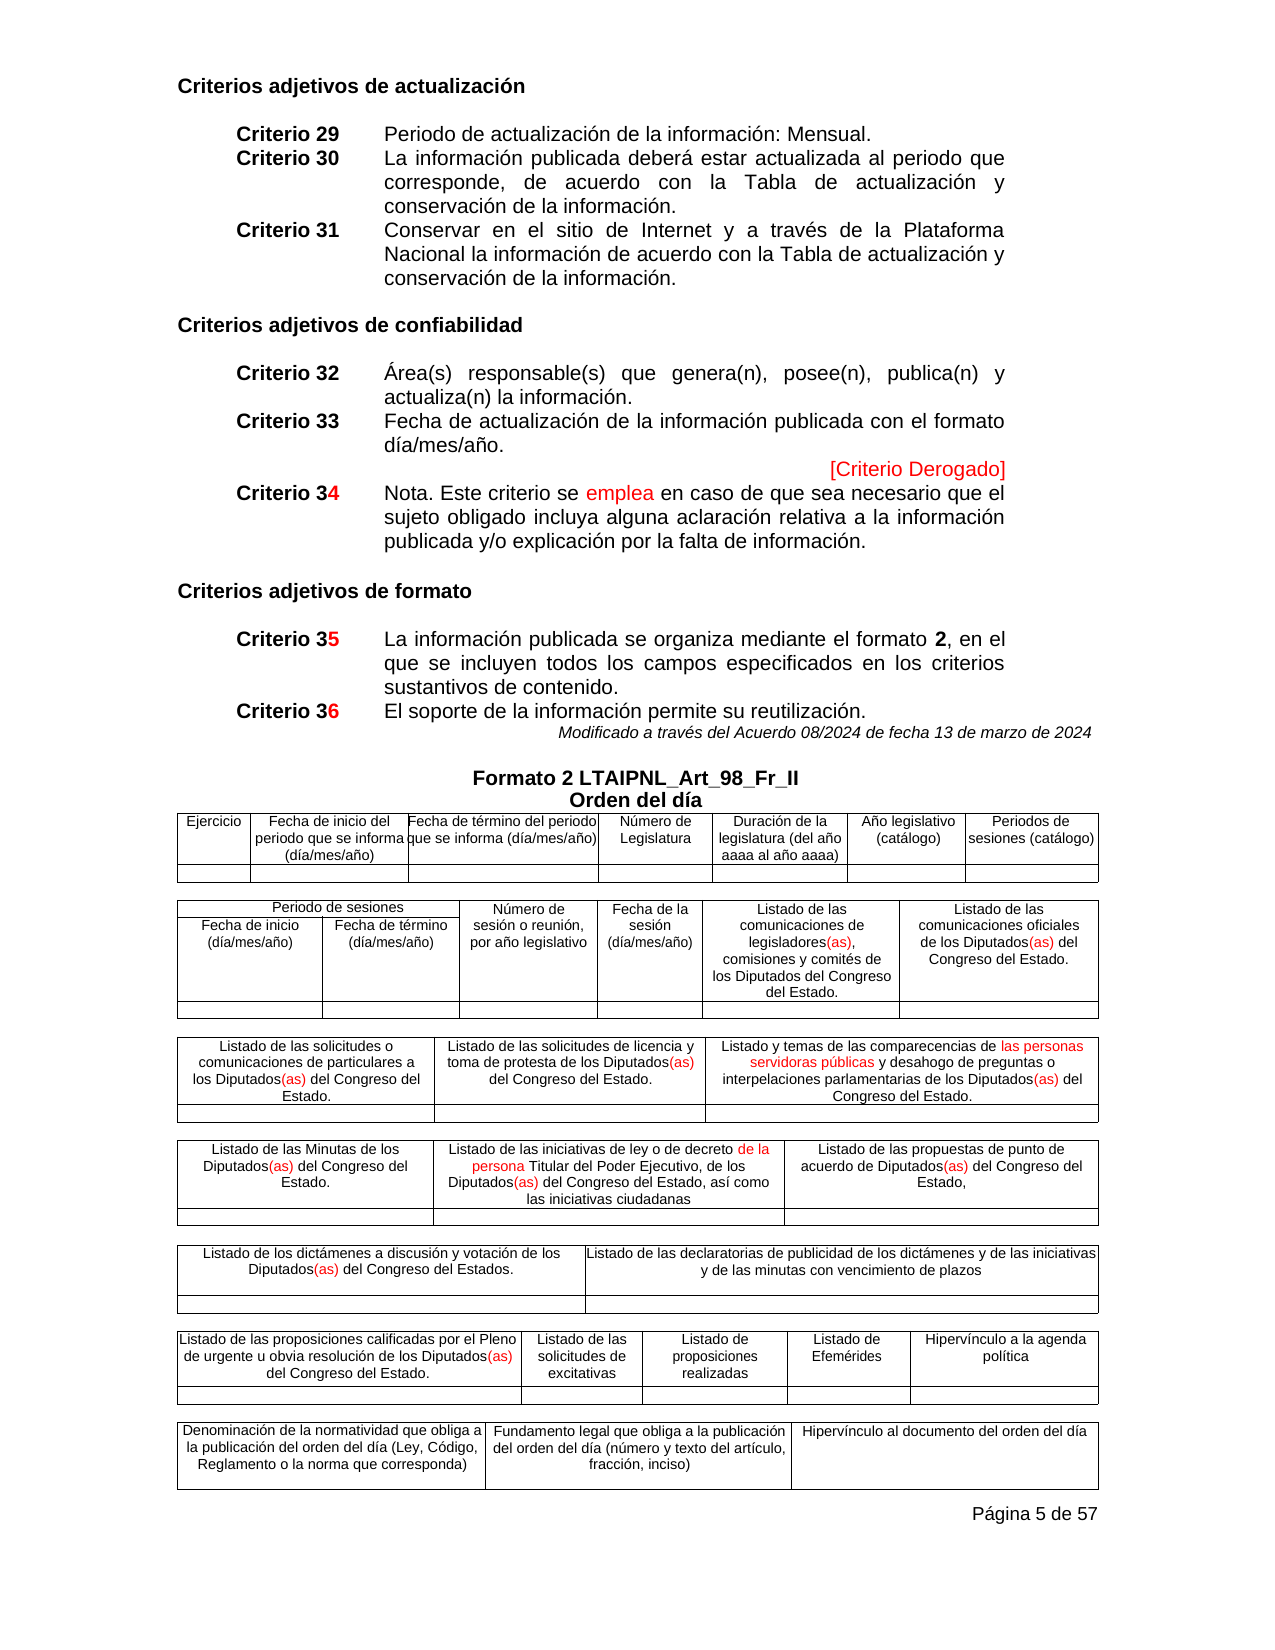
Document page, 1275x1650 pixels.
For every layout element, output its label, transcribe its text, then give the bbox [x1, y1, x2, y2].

table_header Listado de las iniciativas de ley o de decreto de la persona Titular del Poder Ejecutivo, de los Diputados(as) del Congreso del Estado, así como las iniciativas ciudadanas [434, 1141, 784, 1208]
table_cell [598, 1002, 702, 1018]
table_header Hipervínculo al documento del orden del día [792, 1423, 1098, 1489]
table_cell [178, 1002, 322, 1018]
table_header Hipervínculo a la agenda política [911, 1332, 1098, 1386]
table_header Listado de las comunicaciones de legisladores(as), comisiones y comités de los Diputados del Congreso del Estado. [703, 901, 899, 1001]
text Orden del día [177, 790, 1094, 812]
table_header Fecha de inicio del periodo que se informa (día/mes/año) [251, 814, 408, 864]
table_cell [178, 1296, 585, 1312]
text Criterios adjetivos de actualización [177, 74, 1006, 98]
text Criterios adjetivos de confiabilidad [177, 313, 1006, 337]
table_header Fundamento legal que obliga a la publicación del orden del día (número y texto del artículo, fracción, inciso) [486, 1423, 791, 1489]
table_header Número de Legislatura [599, 814, 712, 864]
table_cell [435, 1105, 705, 1122]
table_header Listado y temas de las comparecencias de las personas servidoras públicas y desahogo de preguntas o interpelaciones parlamentarias de los Diputados(as) del Congreso del Estado. [706, 1038, 1098, 1104]
table_cell Fecha de inicio (día/mes/año) [178, 918, 322, 1001]
table_header Duración de la legislatura (del año aaaa al año aaaa) [713, 814, 847, 864]
table_header Fecha de término del periodo que se informa (día/mes/año) [409, 814, 598, 864]
table_header Listado de proposiciones realizadas [643, 1332, 787, 1386]
table_cell [848, 865, 965, 881]
text [Criterio Derogado] [236, 457, 1006, 481]
table_header Listado de las comunicaciones oficiales de los Diputados(as) del Congreso del Estado. [900, 901, 1098, 1001]
table_cell Fecha de término (día/mes/año) [323, 918, 459, 1001]
table_header Listado de las Minutas de los Diputados(as) del Congreso del Estado. [178, 1141, 433, 1208]
text Formato 2 LTAIPNL_Art_98_Fr_II [177, 766, 1094, 790]
table_cell [706, 1105, 1098, 1122]
table_cell [785, 1209, 1098, 1225]
table_header Listado de Efemérides [788, 1332, 910, 1386]
table_cell [251, 865, 408, 881]
text Criterio 32 Área(s) responsable(s) que genera(n), posee(n), publica(n) y actualiza(n) la información. [236, 361, 1006, 409]
table_cell [586, 1296, 1098, 1312]
table_cell [409, 865, 598, 881]
table_cell [713, 865, 847, 881]
text Modificado a través del Acuerdo 08/2024 de fecha 13 de marzo de 2024 [177, 723, 1098, 742]
table_cell [911, 1387, 1098, 1403]
text Criterio 34 Nota. Este criterio se emplea en caso de que sea necesario que el sujeto obligado incluya alguna aclaración relativa a la información publicada y/o explicación por la falta de información. [236, 481, 1006, 553]
table_cell [178, 865, 250, 881]
text Criterio 29 Periodo de actualización de la información: Mensual. [236, 122, 1006, 146]
text Criterio 31 Conservar en el sitio de Internet y a través de la Plataforma Nacional la información de acuerdo con la Tabla de actualización y conservación de la información. [236, 217, 1006, 289]
table_header Año legislativo (catálogo) [848, 814, 965, 864]
table_cell [966, 865, 1098, 881]
table_header Periodo de sesiones [178, 901, 459, 916]
text Criterio 36 El soporte de la información permite su reutilización. [236, 699, 1006, 723]
table_cell [788, 1387, 910, 1403]
table_cell [599, 865, 712, 881]
text Criterios adjetivos de formato [177, 579, 1006, 603]
table_header Denominación de la normatividad que obliga a la publicación del orden del día (Ley, Código, Reglamento o la norma que corresponda) [178, 1423, 485, 1489]
text Criterio 35 La información publicada se organiza mediante el formato 2, en el que se incluyen todos los campos especificados en los criterios sustantivos de contenido. [236, 627, 1006, 699]
table_header Listado de las proposiciones calificadas por el Pleno de urgente u obvia resolución de los Diputados(as) del Congreso del Estado. [178, 1332, 521, 1386]
table_header Ejercicio [178, 814, 250, 864]
table_header Listado de las solicitudes o comunicaciones de particulares a los Diputados(as) del Congreso del Estado. [178, 1038, 434, 1104]
table_cell [522, 1387, 642, 1403]
table_header Número de sesión o reunión, por año legislativo [460, 901, 597, 1001]
table_cell [178, 1105, 434, 1122]
table_header Listado de las solicitudes de excitativas [522, 1332, 642, 1386]
table_cell [178, 1387, 521, 1403]
table_header Periodos de sesiones (catálogo) [966, 814, 1098, 864]
text Criterio 30 La información publicada deberá estar actualizada al periodo que corresponde, de acuerdo con la Tabla de actualización y conservación de la información. [236, 146, 1006, 217]
table_cell [900, 1002, 1098, 1018]
text Criterio 33 Fecha de actualización de la información publicada con el formato día/mes/año. [236, 409, 1006, 457]
table_header Listado de los dictámenes a discusión y votación de los Diputados(as) del Congreso del Estados. [178, 1246, 585, 1295]
table_cell [703, 1002, 899, 1018]
table_header Listado de las solicitudes de licencia y toma de protesta de los Diputados(as) del Congreso del Estado. [435, 1038, 705, 1104]
table_cell [643, 1387, 787, 1403]
table_cell [434, 1209, 784, 1225]
table_header Listado de las declaratorias de publicidad de los dictámenes y de las iniciativas y de las minutas con vencimiento de plazos [586, 1246, 1098, 1295]
table_cell [178, 1209, 433, 1225]
table_header Listado de las propuestas de punto de acuerdo de Diputados(as) del Congreso del Estado, [785, 1141, 1098, 1208]
table_cell [323, 1002, 459, 1018]
table_cell [460, 1002, 597, 1018]
table_header Fecha de la sesión (día/mes/año) [598, 901, 702, 1001]
